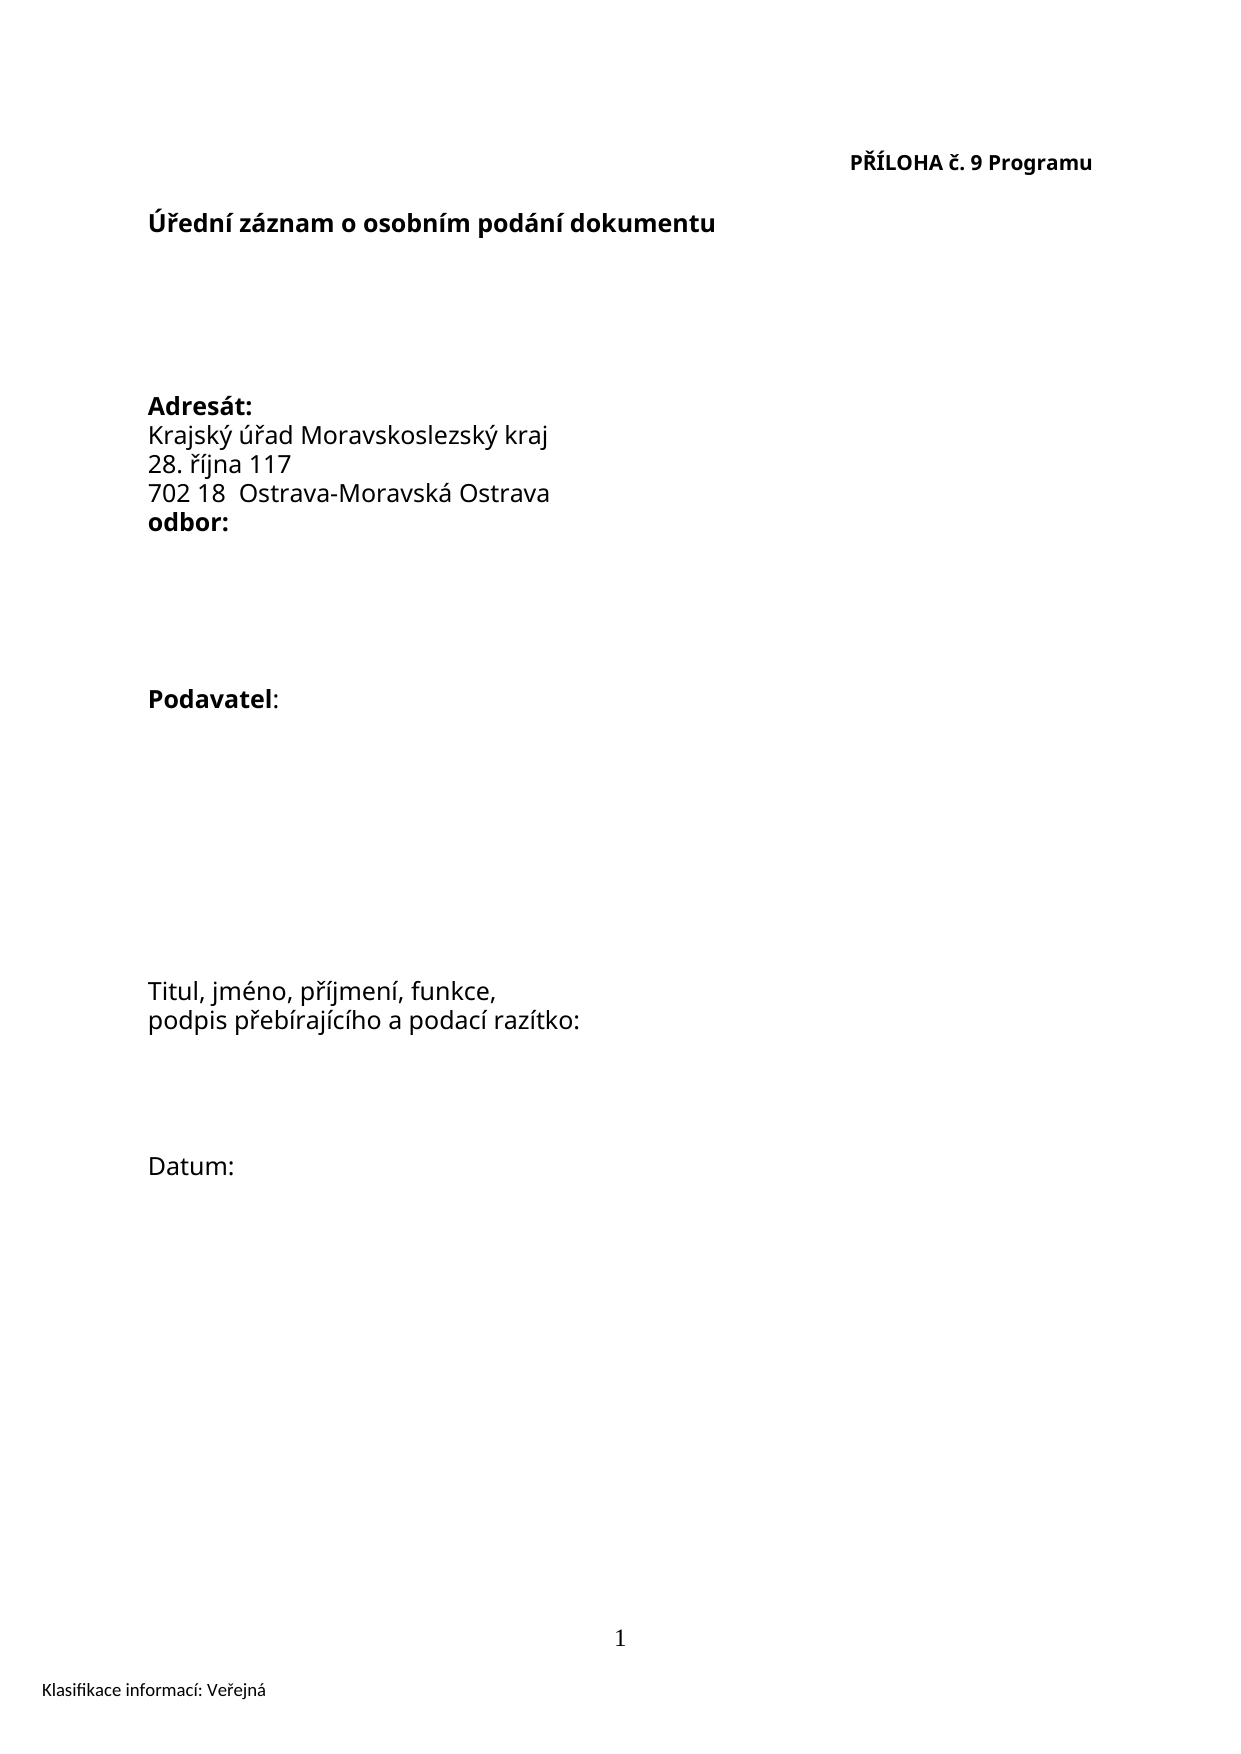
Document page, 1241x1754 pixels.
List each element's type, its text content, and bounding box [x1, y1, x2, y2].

text Datum: [148, 1152, 1093, 1181]
text Titul, jméno, příjmení, funkce, [148, 977, 1093, 1006]
text podpis přebírajícího a podací razítko: [148, 1006, 1093, 1035]
text PŘÍLOHA č. 9 Programu [148, 148, 1093, 176]
text Adresát: [148, 392, 1093, 421]
text Podavatel: [148, 685, 1093, 714]
subtitle Úřední záznam o osobním podání dokumentu [148, 206, 1093, 239]
text Krajský úřad Moravskoslezský kraj 28. října 117 702 18 Ostrava-Moravská Ostrava odbor: [148, 421, 1093, 538]
